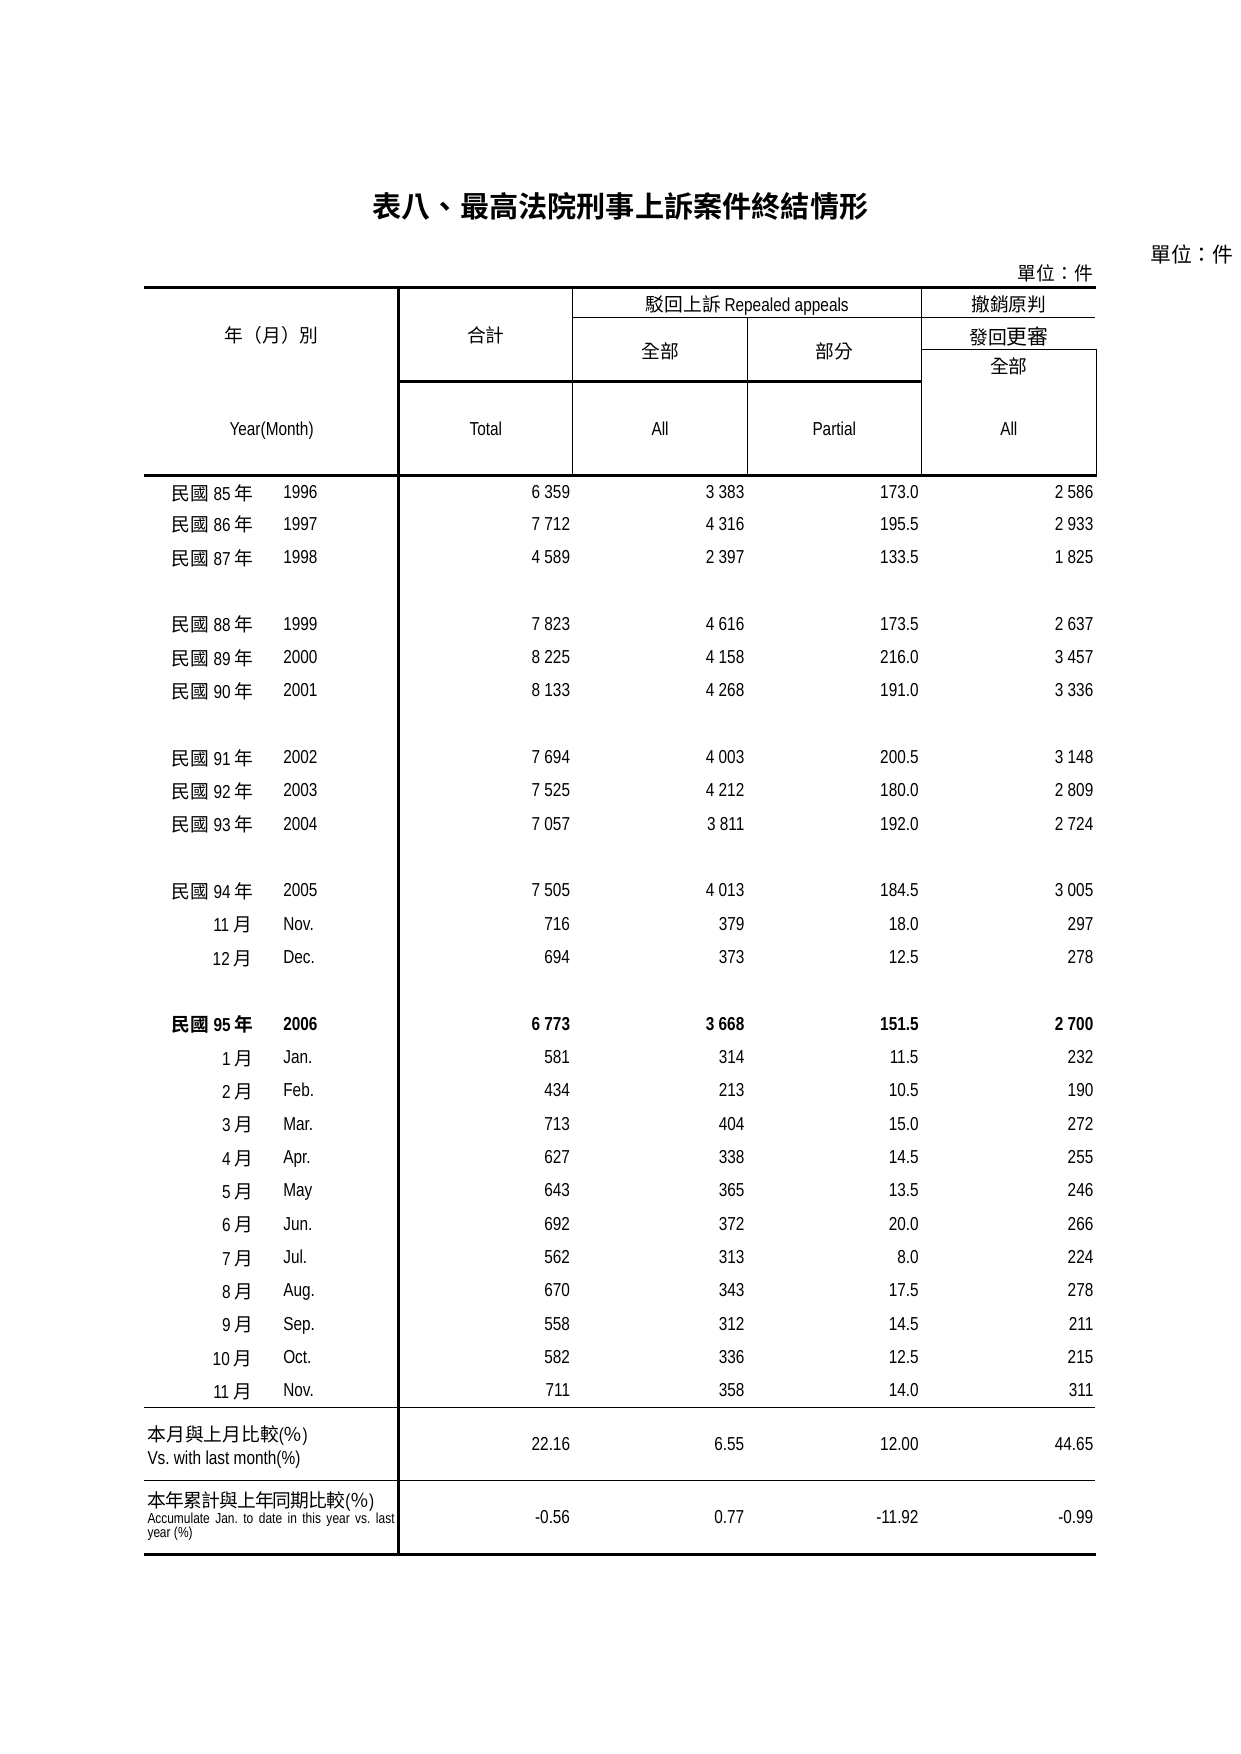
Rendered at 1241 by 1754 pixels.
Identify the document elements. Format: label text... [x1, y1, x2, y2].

table_cell 8 225 [400, 640, 573, 673]
text 單位：件 [1150, 239, 1240, 264]
table_cell 民國 89年 [144, 640, 280, 673]
table_cell 11.5 [747, 1040, 921, 1073]
table_cell All [922, 380, 1096, 473]
table_cell 17.5 [747, 1274, 921, 1307]
table_cell 14.5 [747, 1307, 921, 1340]
table_cell 190 [921, 1074, 1096, 1107]
table_cell 12月 [144, 940, 280, 973]
table_cell 14.0 [747, 1374, 921, 1407]
table_cell -0.99 [921, 1480, 1096, 1553]
table_cell [280, 707, 397, 740]
table_cell 434 [400, 1074, 573, 1107]
table_cell 6 773 [400, 1007, 573, 1040]
table_cell [921, 574, 1096, 607]
table_cell 8 133 [400, 674, 573, 707]
table_cell 8.0 [747, 1240, 921, 1273]
table_cell Sep. [280, 1307, 397, 1340]
table_cell Year(Month) [144, 380, 397, 473]
table_cell 312 [573, 1307, 747, 1340]
table_cell [747, 840, 921, 873]
table_cell 2006 [280, 1007, 397, 1040]
table_cell 民國 95年 [144, 1007, 280, 1040]
table_cell 民國 93年 [144, 807, 280, 840]
table_cell 173.0 [747, 477, 921, 507]
table_cell Aug. [280, 1274, 397, 1307]
table_cell 44.65 [921, 1407, 1096, 1480]
table_cell [921, 707, 1096, 740]
table_cell Partial [748, 383, 921, 473]
table_cell [400, 574, 573, 607]
table_cell 2月 [144, 1074, 280, 1107]
table_cell 2 586 [921, 477, 1096, 507]
table_cell 發回更審 [922, 317, 1096, 348]
table_cell 13.5 [747, 1174, 921, 1207]
table_cell 1996 [280, 477, 397, 507]
table_cell Nov. [280, 1374, 397, 1407]
table_cell 2 933 [921, 507, 1096, 540]
table_cell 3 005 [921, 874, 1096, 907]
table_cell 343 [573, 1274, 747, 1307]
table_cell 18.0 [747, 907, 921, 940]
table_cell 4 616 [573, 607, 747, 640]
table_cell 12.00 [747, 1408, 921, 1480]
table_cell 232 [921, 1040, 1096, 1073]
table_cell 266 [921, 1207, 1096, 1240]
table_cell [280, 574, 397, 607]
table_cell 12.5 [747, 1340, 921, 1373]
table_cell -0.56 [400, 1481, 573, 1553]
table_cell [747, 974, 921, 1007]
table_cell [144, 574, 280, 607]
table_cell [280, 974, 397, 1007]
table_cell 184.5 [747, 874, 921, 907]
table_cell 15.0 [747, 1107, 921, 1140]
table_cell 10月 [144, 1340, 280, 1373]
table_cell 211 [921, 1307, 1096, 1340]
table_cell Apr. [280, 1140, 397, 1173]
table_cell 4 212 [573, 774, 747, 807]
table_cell 278 [921, 940, 1096, 973]
table_cell 365 [573, 1174, 747, 1207]
table_cell 4 268 [573, 674, 747, 707]
table_cell 627 [400, 1140, 573, 1173]
table_cell 4 316 [573, 507, 747, 540]
table_cell 373 [573, 940, 747, 973]
table_cell 338 [573, 1140, 747, 1173]
table_cell All [573, 383, 747, 473]
table_cell 216.0 [747, 640, 921, 673]
table_cell 民國 92年 [144, 774, 280, 807]
table_cell Jan. [280, 1040, 397, 1073]
table_cell [747, 574, 921, 607]
table_cell 全部 [573, 318, 747, 380]
table_cell 4 003 [573, 740, 747, 773]
table_cell 8月 [144, 1274, 280, 1307]
table_cell 7 525 [400, 774, 573, 807]
table_cell 582 [400, 1340, 573, 1373]
table_cell Mar. [280, 1107, 397, 1140]
table_cell 9月 [144, 1307, 280, 1340]
table_cell 297 [921, 907, 1096, 940]
table_cell 12.5 [747, 940, 921, 973]
text 單位：件 [148, 259, 1092, 286]
table_cell [747, 707, 921, 740]
table_cell Jun. [280, 1207, 397, 1240]
table_cell 11月 [144, 907, 280, 940]
table_cell 4 158 [573, 640, 747, 673]
table_cell Nov. [280, 907, 397, 940]
table_cell 2 637 [921, 607, 1096, 640]
table_cell [573, 840, 747, 873]
table_cell 246 [921, 1174, 1096, 1207]
table_cell 民國 85年 [144, 477, 280, 507]
table_cell 195.5 [747, 507, 921, 540]
table_cell 3月 [144, 1107, 280, 1140]
table_cell 民國 91年 [144, 740, 280, 773]
table_cell 2002 [280, 740, 397, 773]
table_cell 20.0 [747, 1207, 921, 1240]
text [1150, 231, 1240, 239]
table_cell 562 [400, 1240, 573, 1273]
table_cell 278 [921, 1274, 1096, 1307]
table_cell 2 700 [921, 1007, 1096, 1040]
table_cell 3 811 [573, 807, 747, 840]
table_cell 22.16 [400, 1408, 573, 1480]
table_cell 1999 [280, 607, 397, 640]
table_cell 255 [921, 1140, 1096, 1173]
table_cell 3 668 [573, 1007, 747, 1040]
table_header 合計 [400, 289, 572, 380]
table_cell Dec. [280, 940, 397, 973]
table_cell 713 [400, 1107, 573, 1140]
table_cell 7 505 [400, 874, 573, 907]
table_cell 民國 88年 [144, 607, 280, 640]
table_cell 200.5 [747, 740, 921, 773]
table_cell Feb. [280, 1074, 397, 1107]
table_cell 670 [400, 1274, 573, 1307]
table_cell 3 457 [921, 640, 1096, 673]
table_cell [400, 707, 573, 740]
table_cell 2 397 [573, 540, 747, 573]
table_cell 694 [400, 940, 573, 973]
table_cell 404 [573, 1107, 747, 1140]
table_cell Oct. [280, 1340, 397, 1373]
table_cell [280, 840, 397, 873]
table_cell 192.0 [747, 807, 921, 840]
table_cell 2004 [280, 807, 397, 840]
table_cell 7 823 [400, 607, 573, 640]
text [1150, 264, 1240, 271]
table_cell 215 [921, 1340, 1096, 1373]
table_cell 213 [573, 1074, 747, 1107]
table_cell 部分 [748, 318, 921, 380]
table_cell 379 [573, 907, 747, 940]
table_cell 1997 [280, 507, 397, 540]
table_cell 1 825 [921, 540, 1096, 573]
table_cell [144, 974, 280, 1007]
table_cell 10.5 [747, 1074, 921, 1107]
table_cell 581 [400, 1040, 573, 1073]
table_cell [573, 574, 747, 607]
table_cell 民國 94年 [144, 874, 280, 907]
table_cell [921, 840, 1096, 873]
table_cell 711 [400, 1374, 573, 1407]
table_cell 民國 90年 [144, 674, 280, 707]
table_cell 313 [573, 1240, 747, 1273]
table_cell 2003 [280, 774, 397, 807]
table_cell 180.0 [747, 774, 921, 807]
table_cell 311 [921, 1374, 1096, 1407]
table_cell 本月與上月比較(％) Vs. with last month(%) [144, 1408, 397, 1480]
text 表八、最高法院刑事上訴案件終結情形 [148, 183, 1092, 225]
table_cell 3 383 [573, 477, 747, 507]
table_cell 3 148 [921, 740, 1096, 773]
table_cell 14.5 [747, 1140, 921, 1173]
table_cell 372 [573, 1207, 747, 1240]
table_cell 5月 [144, 1174, 280, 1207]
table_cell 3 336 [921, 674, 1096, 707]
table_cell 314 [573, 1040, 747, 1073]
table_header 撤銷原判 [922, 289, 1096, 317]
table_cell [400, 840, 573, 873]
table_cell 7月 [144, 1240, 280, 1273]
table_cell 692 [400, 1207, 573, 1240]
table_header 駁回上訴Repealed appeals [573, 289, 921, 317]
table_cell [144, 840, 280, 873]
table_cell 民國 86年 [144, 507, 280, 540]
table_cell 558 [400, 1307, 573, 1340]
table_cell 133.5 [747, 540, 921, 573]
table_cell 151.5 [747, 1007, 921, 1040]
table_cell 6 359 [400, 477, 573, 507]
table_cell 6月 [144, 1207, 280, 1240]
table_cell 358 [573, 1374, 747, 1407]
table_cell 6.55 [573, 1408, 747, 1480]
table_cell 4 589 [400, 540, 573, 573]
table_cell May [280, 1174, 397, 1207]
table_cell [573, 707, 747, 740]
table_cell 643 [400, 1174, 573, 1207]
table_cell 4 013 [573, 874, 747, 907]
table_cell 4月 [144, 1140, 280, 1173]
table_cell 191.0 [747, 674, 921, 707]
table_cell 173.5 [747, 607, 921, 640]
table_cell 7 712 [400, 507, 573, 540]
table_cell 272 [921, 1107, 1096, 1140]
table_cell 7 694 [400, 740, 573, 773]
table_cell 716 [400, 907, 573, 940]
table_header 年（月）別 [144, 289, 397, 380]
table_cell 1月 [144, 1040, 280, 1073]
table_cell 0.77 [573, 1481, 747, 1553]
table_cell 2005 [280, 874, 397, 907]
table_cell [400, 974, 573, 1007]
table_cell 2001 [280, 674, 397, 707]
table_cell 本年累計與上年同期比較(％) Accumulate Jan. to date in this year vs. last year (%) [144, 1481, 397, 1553]
table_cell -11.92 [747, 1481, 921, 1553]
table_cell 1998 [280, 540, 397, 573]
table_cell 11月 [144, 1374, 280, 1407]
table_cell 全部 [922, 350, 1096, 380]
table_cell 336 [573, 1340, 747, 1373]
table_cell Jul. [280, 1240, 397, 1273]
table_cell 2 724 [921, 807, 1096, 840]
table_cell [144, 707, 280, 740]
table_cell Total [400, 383, 572, 473]
table_cell 2 809 [921, 774, 1096, 807]
table_cell 民國 87年 [144, 540, 280, 573]
table_cell [573, 974, 747, 1007]
table_cell 7 057 [400, 807, 573, 840]
table_cell 224 [921, 1240, 1096, 1273]
table_cell [921, 974, 1096, 1007]
table_cell 2000 [280, 640, 397, 673]
